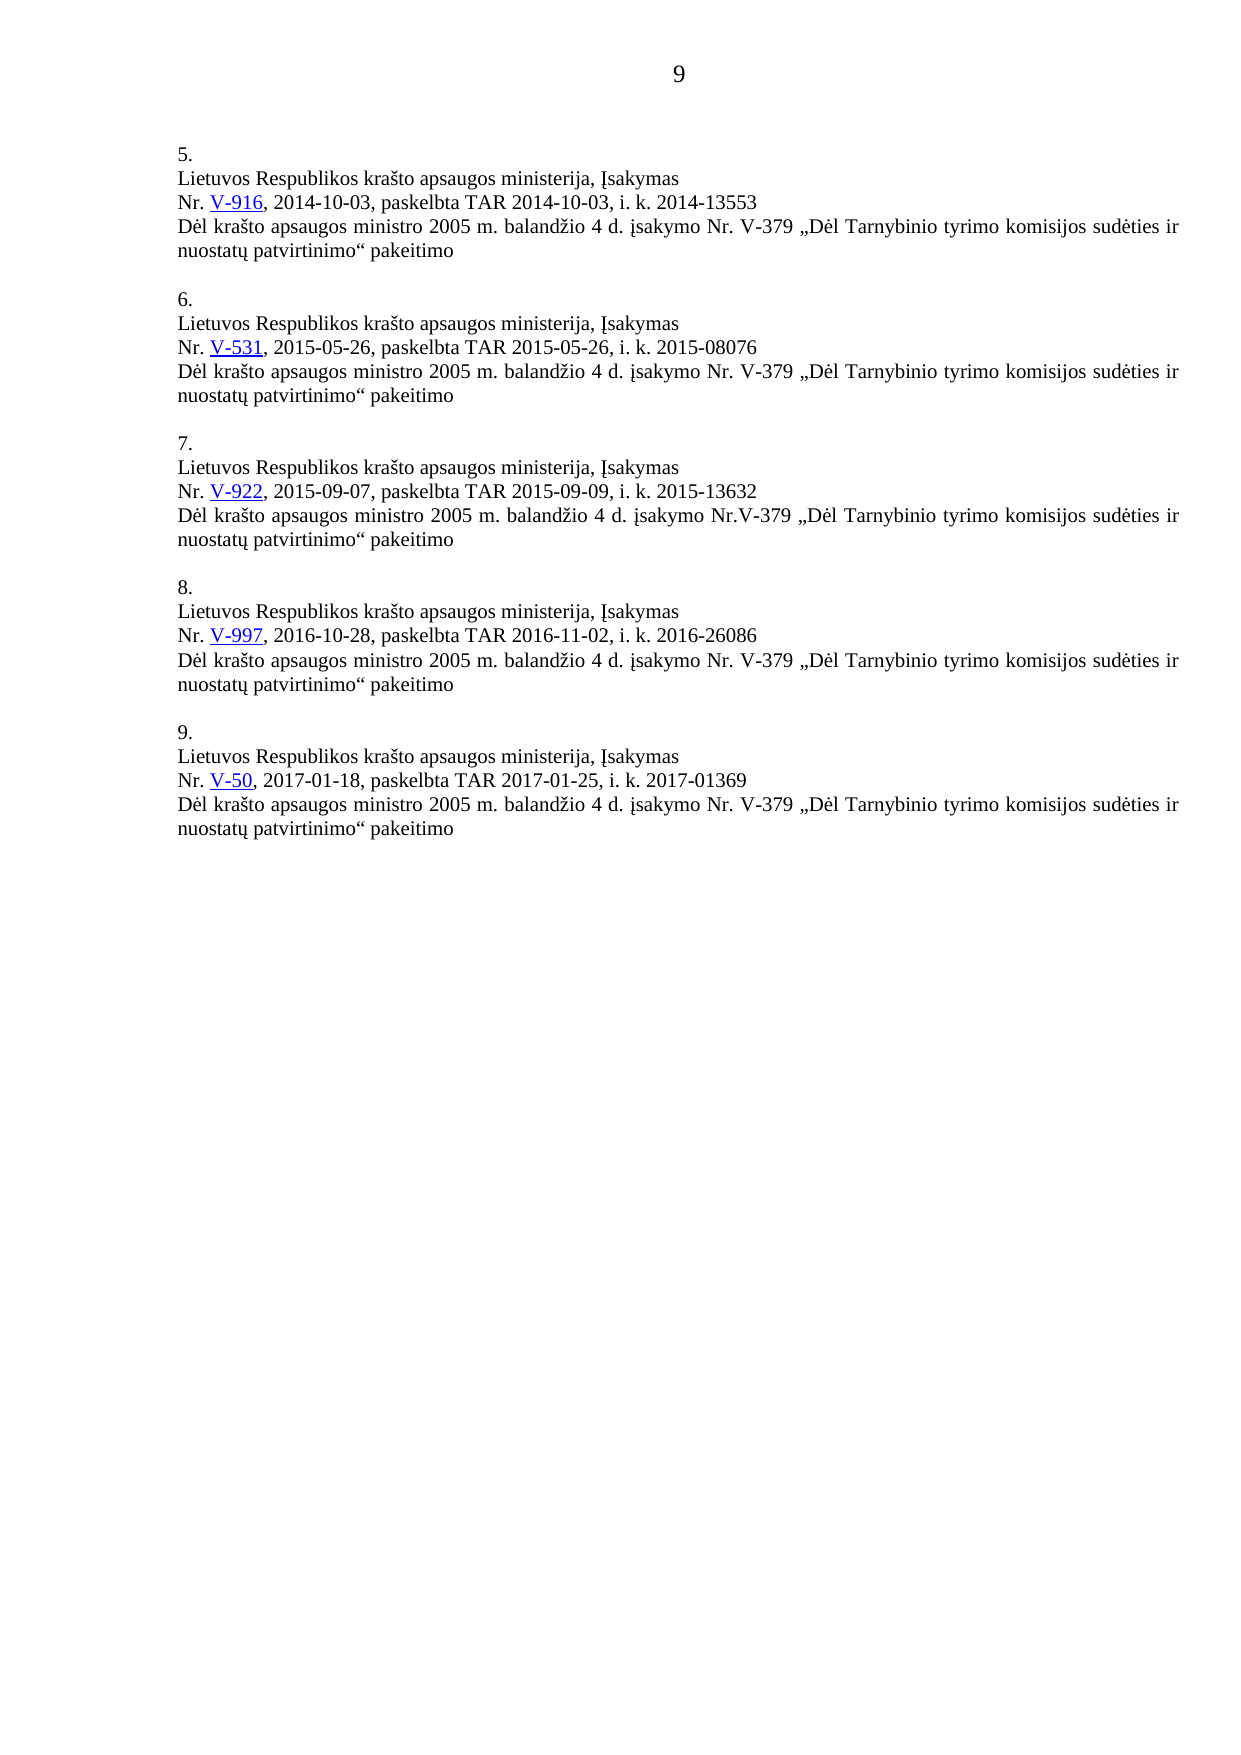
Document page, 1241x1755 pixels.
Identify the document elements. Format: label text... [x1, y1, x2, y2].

text Dėl krašto apsaugos ministro 2005 m. balandžio 4 d. įsakymo Nr. V-379 „Dėl Tarnybinio tyrimo komisijos sudėties ir nuostatų patvirtinimo“ pakeitimo [177, 647, 1181, 696]
text Lietuvos Respublikos krašto apsaugos ministerija, Įsakymas [177, 599, 1181, 623]
text Nr. V-916, 2014-10-03, paskelbta TAR 2014-10-03, i. k. 2014-13553 [177, 190, 1181, 214]
text 8. [177, 575, 1181, 599]
text Nr. V-922, 2015-09-07, paskelbta TAR 2015-09-09, i. k. 2015-13632 [177, 479, 1181, 503]
text Dėl krašto apsaugos ministro 2005 m. balandžio 4 d. įsakymo Nr.V-379 „Dėl Tarnybinio tyrimo komisijos sudėties ir nuostatų patvirtinimo“ pakeitimo [177, 503, 1181, 551]
text Lietuvos Respublikos krašto apsaugos ministerija, Įsakymas [177, 166, 1181, 190]
text Dėl krašto apsaugos ministro 2005 m. balandžio 4 d. įsakymo Nr. V-379 „Dėl Tarnybinio tyrimo komisijos sudėties ir nuostatų patvirtinimo“ pakeitimo [177, 359, 1181, 407]
text Dėl krašto apsaugos ministro 2005 m. balandžio 4 d. įsakymo Nr. V-379 „Dėl Tarnybinio tyrimo komisijos sudėties ir nuostatų patvirtinimo“ pakeitimo [177, 214, 1181, 262]
text Lietuvos Respublikos krašto apsaugos ministerija, Įsakymas [177, 455, 1181, 479]
text Nr. V-50, 2017-01-18, paskelbta TAR 2017-01-25, i. k. 2017-01369 [177, 768, 1181, 792]
text Lietuvos Respublikos krašto apsaugos ministerija, Įsakymas [177, 744, 1181, 768]
text 5. [177, 142, 1181, 166]
text Dėl krašto apsaugos ministro 2005 m. balandžio 4 d. įsakymo Nr. V-379 „Dėl Tarnybinio tyrimo komisijos sudėties ir nuostatų patvirtinimo“ pakeitimo [177, 792, 1181, 840]
text 9. [177, 720, 1181, 744]
text 6. [177, 287, 1181, 311]
text 7. [177, 431, 1181, 455]
text Lietuvos Respublikos krašto apsaugos ministerija, Įsakymas [177, 311, 1181, 335]
text Nr. V-531, 2015-05-26, paskelbta TAR 2015-05-26, i. k. 2015-08076 [177, 335, 1181, 359]
text Nr. V-997, 2016-10-28, paskelbta TAR 2016-11-02, i. k. 2016-26086 [177, 623, 1181, 647]
